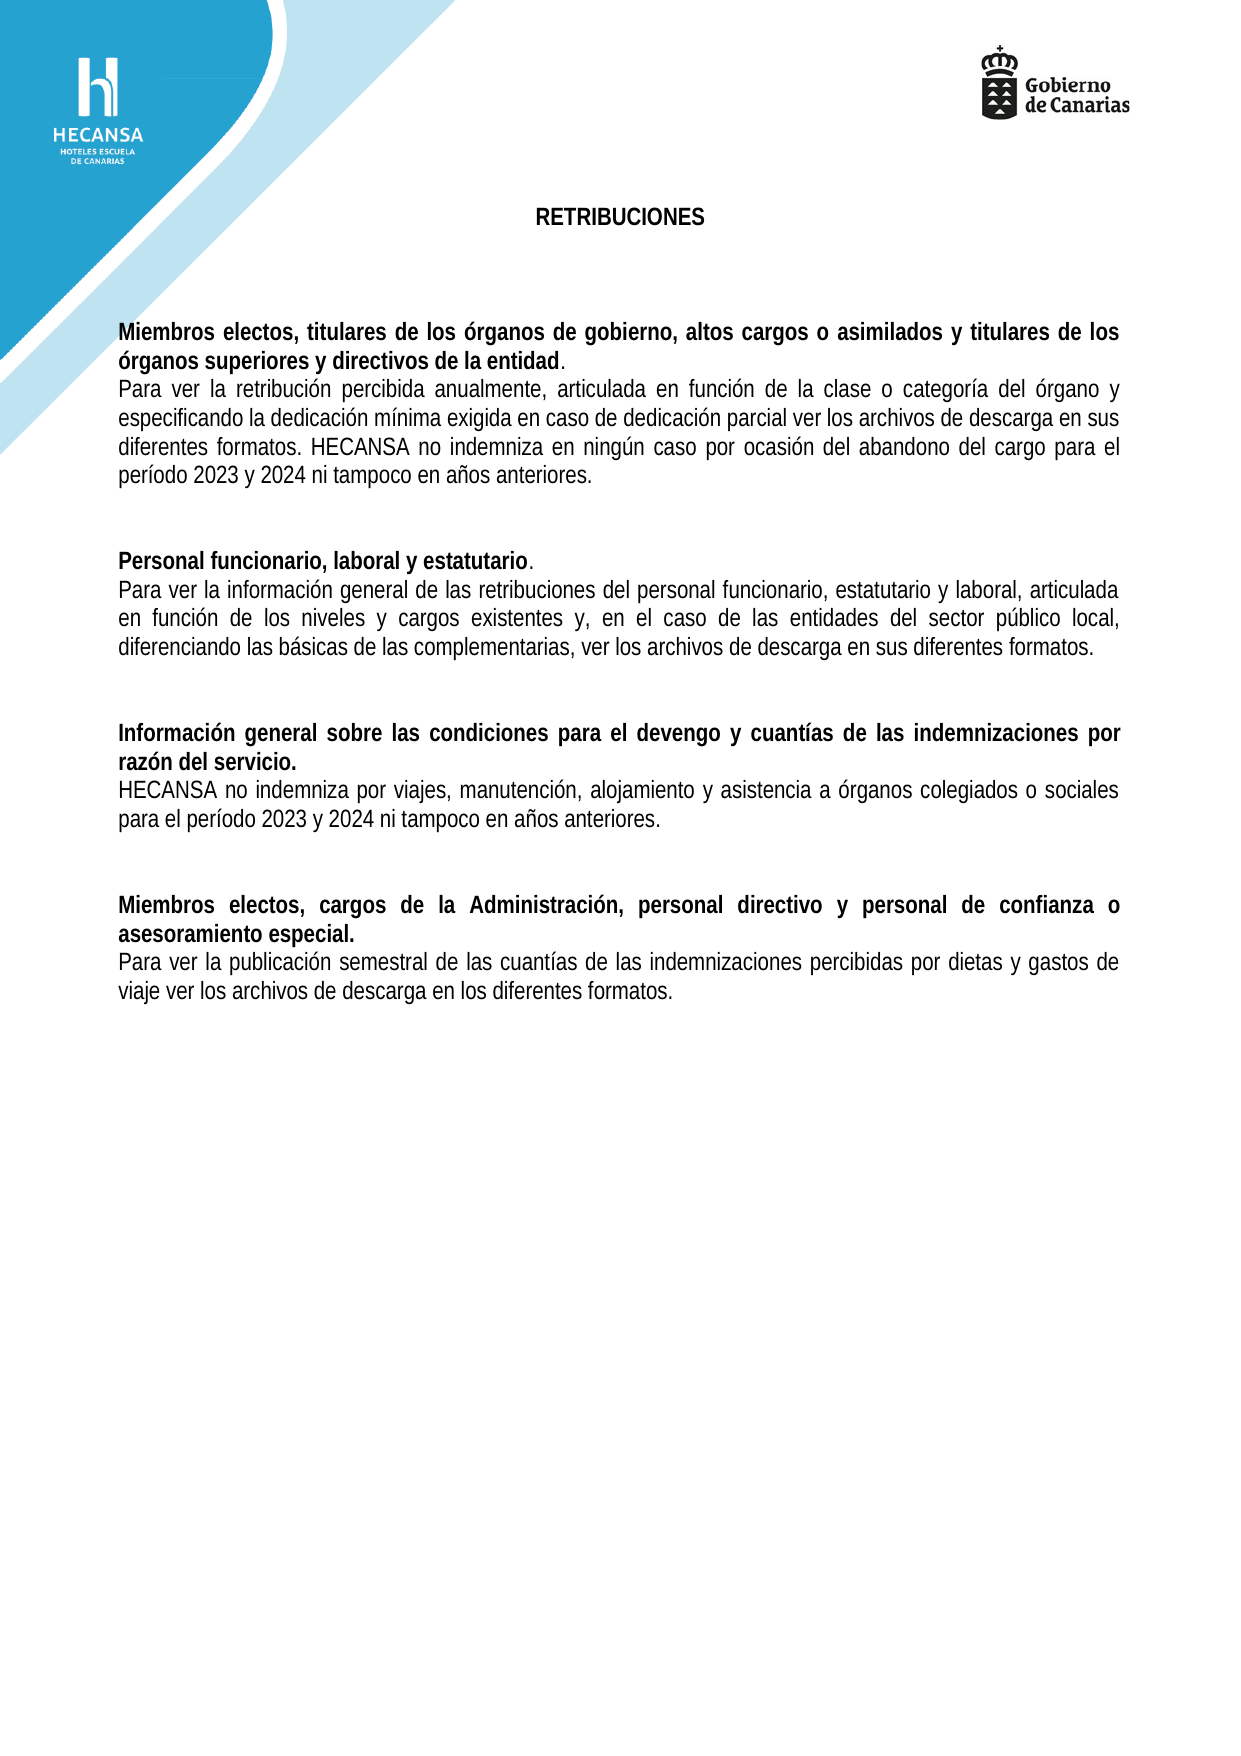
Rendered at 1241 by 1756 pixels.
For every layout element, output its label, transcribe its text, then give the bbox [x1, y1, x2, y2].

text [133, 202, 181, 230]
text Para ver la publicación semestral de las cuantías de las indemnizaciones percibidas por dietas y gastos de viaje ver los archivos de descarga en los diferentes formatos. [118, 947, 1122, 1004]
text RETRIBUCIONES [226, 202, 1122, 230]
text Personal funcionario, laboral y estatutario. [118, 546, 1122, 575]
text Para ver la información general de las retribuciones del personal funcionario, estatutario y laboral, articulada en función de los niveles y cargos existentes y, en el caso de las entidades del sector público local, diferenciando las básicas de las complementarias, ver los archivos de descarga en sus diferentes formatos. [118, 575, 1122, 661]
text Miembros electos, cargos de la Administración, personal directivo y personal de confianza o asesoramiento especial. [118, 890, 1122, 947]
text HECANSA no indemniza por viajes, manutención, alojamiento y asistencia a órganos colegiados o sociales para el período 2023 y 2024 ni tampoco en años anteriores. [118, 775, 1122, 833]
text Información general sobre las condiciones para el devengo y cuantías de las indemnizaciones por razón del servicio. [118, 718, 1122, 775]
text Miembros electos, titulares de los órganos de gobierno, altos cargos o asimilados y titulares de los órganos superiores y directivos de la entidad. [118, 317, 1122, 374]
text Para ver la retribución percibida anualmente, articulada en función de la clase o categoría del órgano y especificando la dedicación mínima exigida en caso de dedicación parcial ver los archivos de descarga en sus diferentes formatos. HECANSA no indemniza en ningún caso por ocasión del abandono del cargo para el período 2023 y 2024 ni tampoco en años anteriores. [118, 374, 1122, 489]
